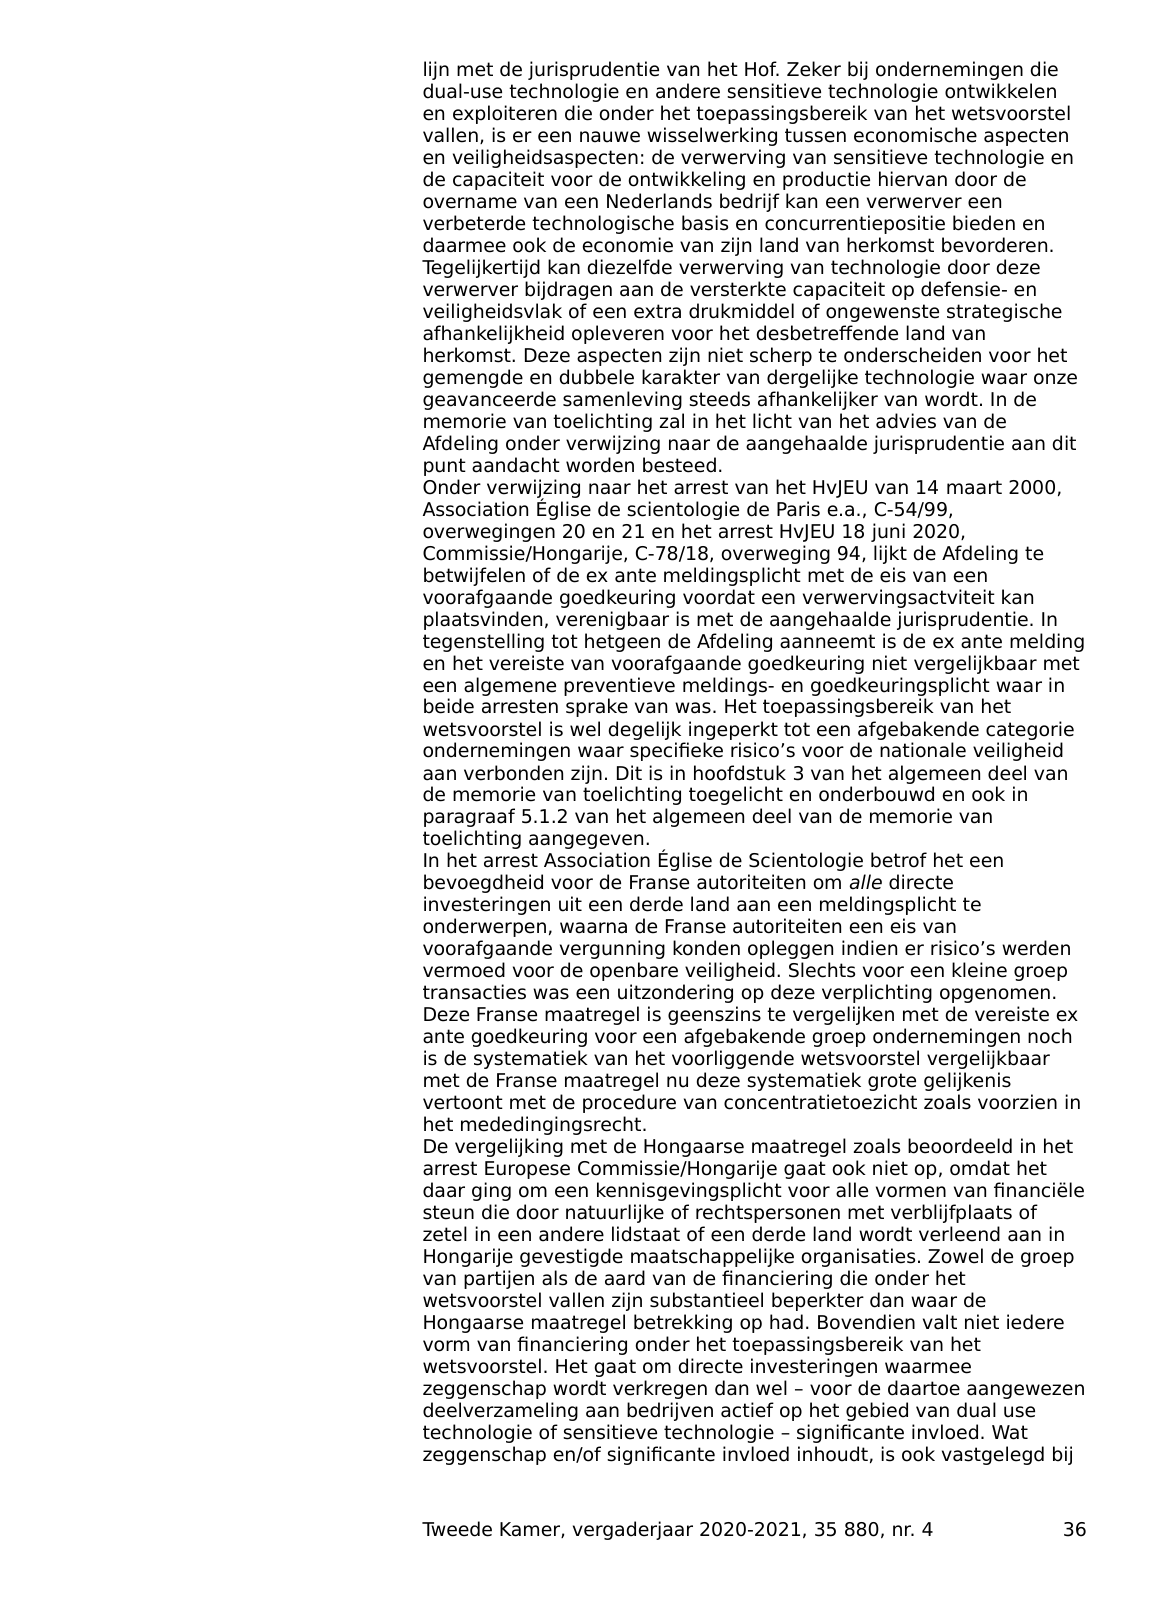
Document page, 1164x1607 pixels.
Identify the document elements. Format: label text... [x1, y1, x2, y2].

text lijn met de jurisprudentie van het Hof. Zeker bij ondernemingen die dual-use technologie en andere sensitieve technologie ontwikkelen en exploiteren die onder het toepassingsbereik van het wetsvoorstel vallen, is er een nauwe wisselwerking tussen economische aspecten en veiligheidsaspecten: de verwerving van sensitieve technologie en de capaciteit voor de ontwikkeling en productie hiervan door de overname van een Nederlands bedrijf kan een verwerver een verbeterde technologische basis en concurrentiepositie bieden en daarmee ook de economie van zijn land van herkomst bevorderen. Tegelijkertijd kan diezelfde verwerving van technologie door deze verwerver bijdragen aan de versterkte capaciteit op defensie- en veiligheidsvlak of een extra drukmiddel of ongewenste strategische afhankelijkheid opleveren voor het desbetreffende land van herkomst. Deze aspecten zijn niet scherp te onderscheiden voor het gemengde en dubbele karakter van dergelijke technologie waar onze geavanceerde samenleving steeds afhankelijker van wordt. In de memorie van toelichting zal in het licht van het advies van de Afdeling onder verwijzing naar de aangehaalde jurisprudentie aan dit punt aandacht worden besteed. [422, 59, 1087, 477]
text In het arrest Association Église de Scientologie betrof het een bevoegdheid voor de Franse autoriteiten om alle directe investeringen uit een derde land aan een meldingsplicht te onderwerpen, waarna de Franse autoriteiten een eis van voorafgaande vergunning konden opleggen indien er risico’s werden vermoed voor de openbare veiligheid. Slechts voor een kleine groep transacties was een uitzondering op deze verplichting opgenomen. Deze Franse maatregel is geenszins te vergelijken met de vereiste ex ante goedkeuring voor een afgebakende groep ondernemingen noch is de systematiek van het voorliggende wetsvoorstel vergelijkbaar met de Franse maatregel nu deze systematiek grote gelijkenis vertoont met de procedure van concentratietoezicht zoals voorzien in het mededingingsrecht. [422, 850, 1087, 1136]
text De vergelijking met de Hongaarse maatregel zoals beoordeeld in het arrest Europese Commissie/Hongarije gaat ook niet op, omdat het daar ging om een kennisgevingsplicht voor alle vormen van financiële steun die door natuurlijke of rechtspersonen met verblijfplaats of zetel in een andere lidstaat of een derde land wordt verleend aan in Hongarije gevestigde maatschappelijke organisaties. Zowel de groep van partijen als de aard van de financiering die onder het wetsvoorstel vallen zijn substantieel beperkter dan waar de Hongaarse maatregel betrekking op had. Bovendien valt niet iedere vorm van financiering onder het toepassingsbereik van het wetsvoorstel. Het gaat om directe investeringen waarmee zeggenschap wordt verkregen dan wel – voor de daartoe aangewezen deelverzameling aan bedrijven actief op het gebied van dual use technologie of sensitieve technologie – significante invloed. Wat zeggenschap en/of significante invloed inhoudt, is ook vastgelegd bij [422, 1136, 1087, 1466]
text Onder verwijzing naar het arrest van het HvJEU van 14 maart 2000, Association Église de scientologie de Paris e.a., C-54/99, overwegingen 20 en 21 en het arrest HvJEU 18 juni 2020, Commissie/Hongarije, C-78/18, overweging 94, lijkt de Afdeling te betwijfelen of de ex ante meldingsplicht met de eis van een voorafgaande goedkeuring voordat een verwervingsactviteit kan plaatsvinden, verenigbaar is met de aangehaalde jurisprudentie. In tegenstelling tot hetgeen de Afdeling aanneemt is de ex ante melding en het vereiste van voorafgaande goedkeuring niet vergelijkbaar met een algemene preventieve meldings- en goedkeuringsplicht waar in beide arresten sprake van was. Het toepassingsbereik van het wetsvoorstel is wel degelijk ingeperkt tot een afgebakende categorie ondernemingen waar specifieke risico’s voor de nationale veiligheid aan verbonden zijn. Dit is in hoofdstuk 3 van het algemeen deel van de memorie van toelichting toegelicht en onderbouwd en ook in paragraaf 5.1.2 van het algemeen deel van de memorie van toelichting aangegeven. [422, 477, 1087, 850]
